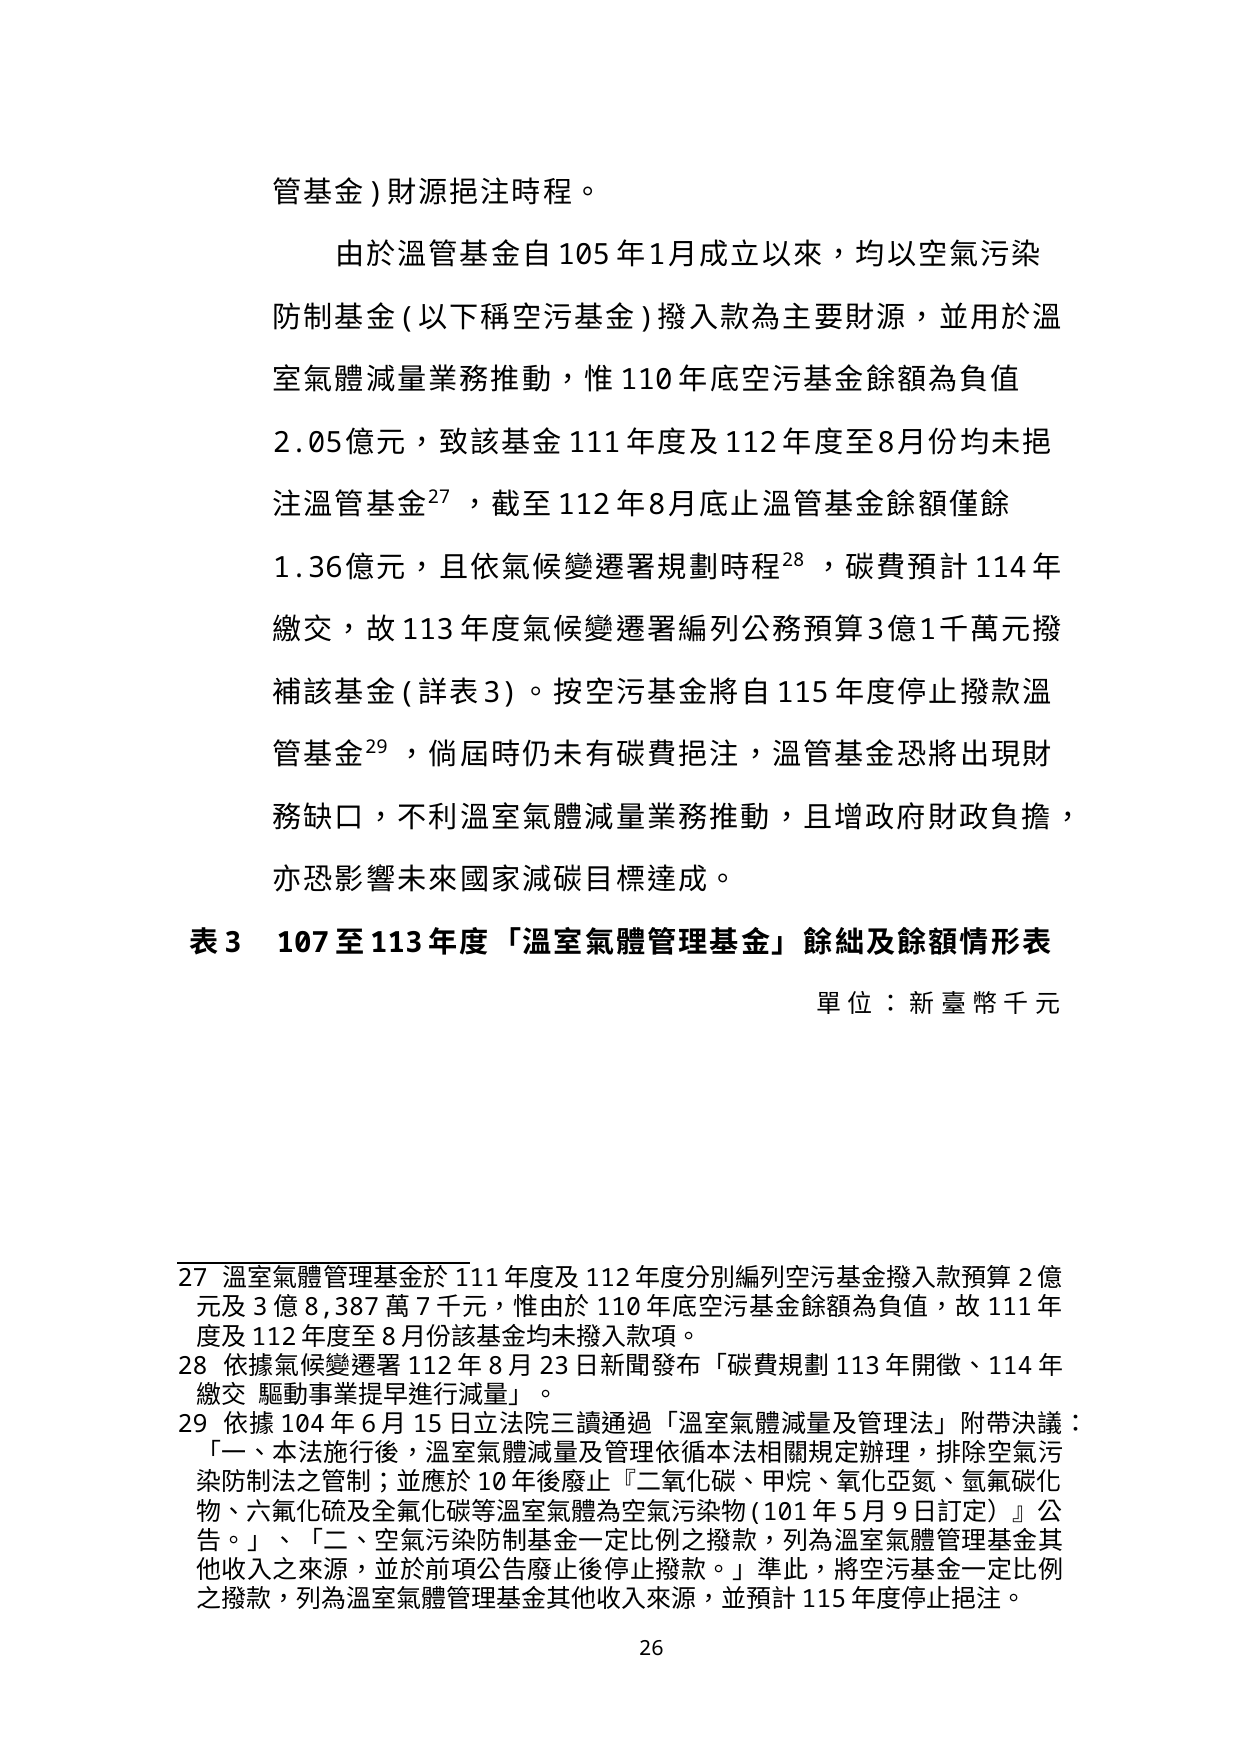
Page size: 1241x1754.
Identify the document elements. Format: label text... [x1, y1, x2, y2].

text 由於溫管基金自105年1月成立以來，均以空氣污染防制基金(以下稱空污基金)撥入款為主要財源，並用於溫室氣體減量業務推動，惟110年底空污基金餘額為負值2.05億元，致該基金111年度及112年度至8月份均未挹注溫管基金，截至112年8月底止溫管基金餘額僅餘1.36億元，且依氣候變遷署規劃時程，碳費預計114年繳交，故113年度氣候變遷署編列公務預算3億1千萬元撥補該基金(詳表3)。按空污基金將自115年度停止撥款溫管基金，倘屆時仍未有碳費挹注，溫管基金恐將出現財務缺口，不利溫室氣體減量業務推動，且增政府財政負擔，亦恐影響未來國家減碳目標達成。 [266, 210, 1063, 898]
text 溫室氣體管理基金於111年度及112年度分別編列空污基金撥入款預算2億元及3億8,387萬7千元，惟由於110年底空污基金餘額為負值，故111年度及112年度至8月份該基金均未撥入款項。 [177, 1263, 1063, 1351]
text 管基金)財源挹注時程。 [266, 148, 1063, 210]
text 依據104年6月15日立法院三讀通過「溫室氣體減量及管理法」附帶決議：「一、本法施行後，溫室氣體減量及管理依循本法相關規定辦理，排除空氣污染防制法之管制；並應於10年後廢止『二氧化碳、甲烷、氧化亞氮、氫氟碳化物、六氟化硫及全氟化碳等溫室氣體為空氣污染物(101年5月9日訂定）』公告。」、「二、空氣污染防制基金一定比例之撥款，列為溫室氣體管理基金其他收入之來源，並於前項公告廢止後停止撥款。」準此，將空污基金一定比例之撥款，列為溫室氣體管理基金其他收入來源，並預計115年度停止挹注。 [177, 1409, 1063, 1613]
text 依據氣候變遷署112年8月23日新聞發布「碳費規劃113年開徵、114年繳交 驅動事業提早進行減量」。 [177, 1351, 1063, 1409]
text 單位：新臺幣千元 [266, 960, 1063, 1023]
text 表3 107至113年度「溫室氣體管理基金」餘絀及餘額情形表 [178, 898, 1063, 960]
